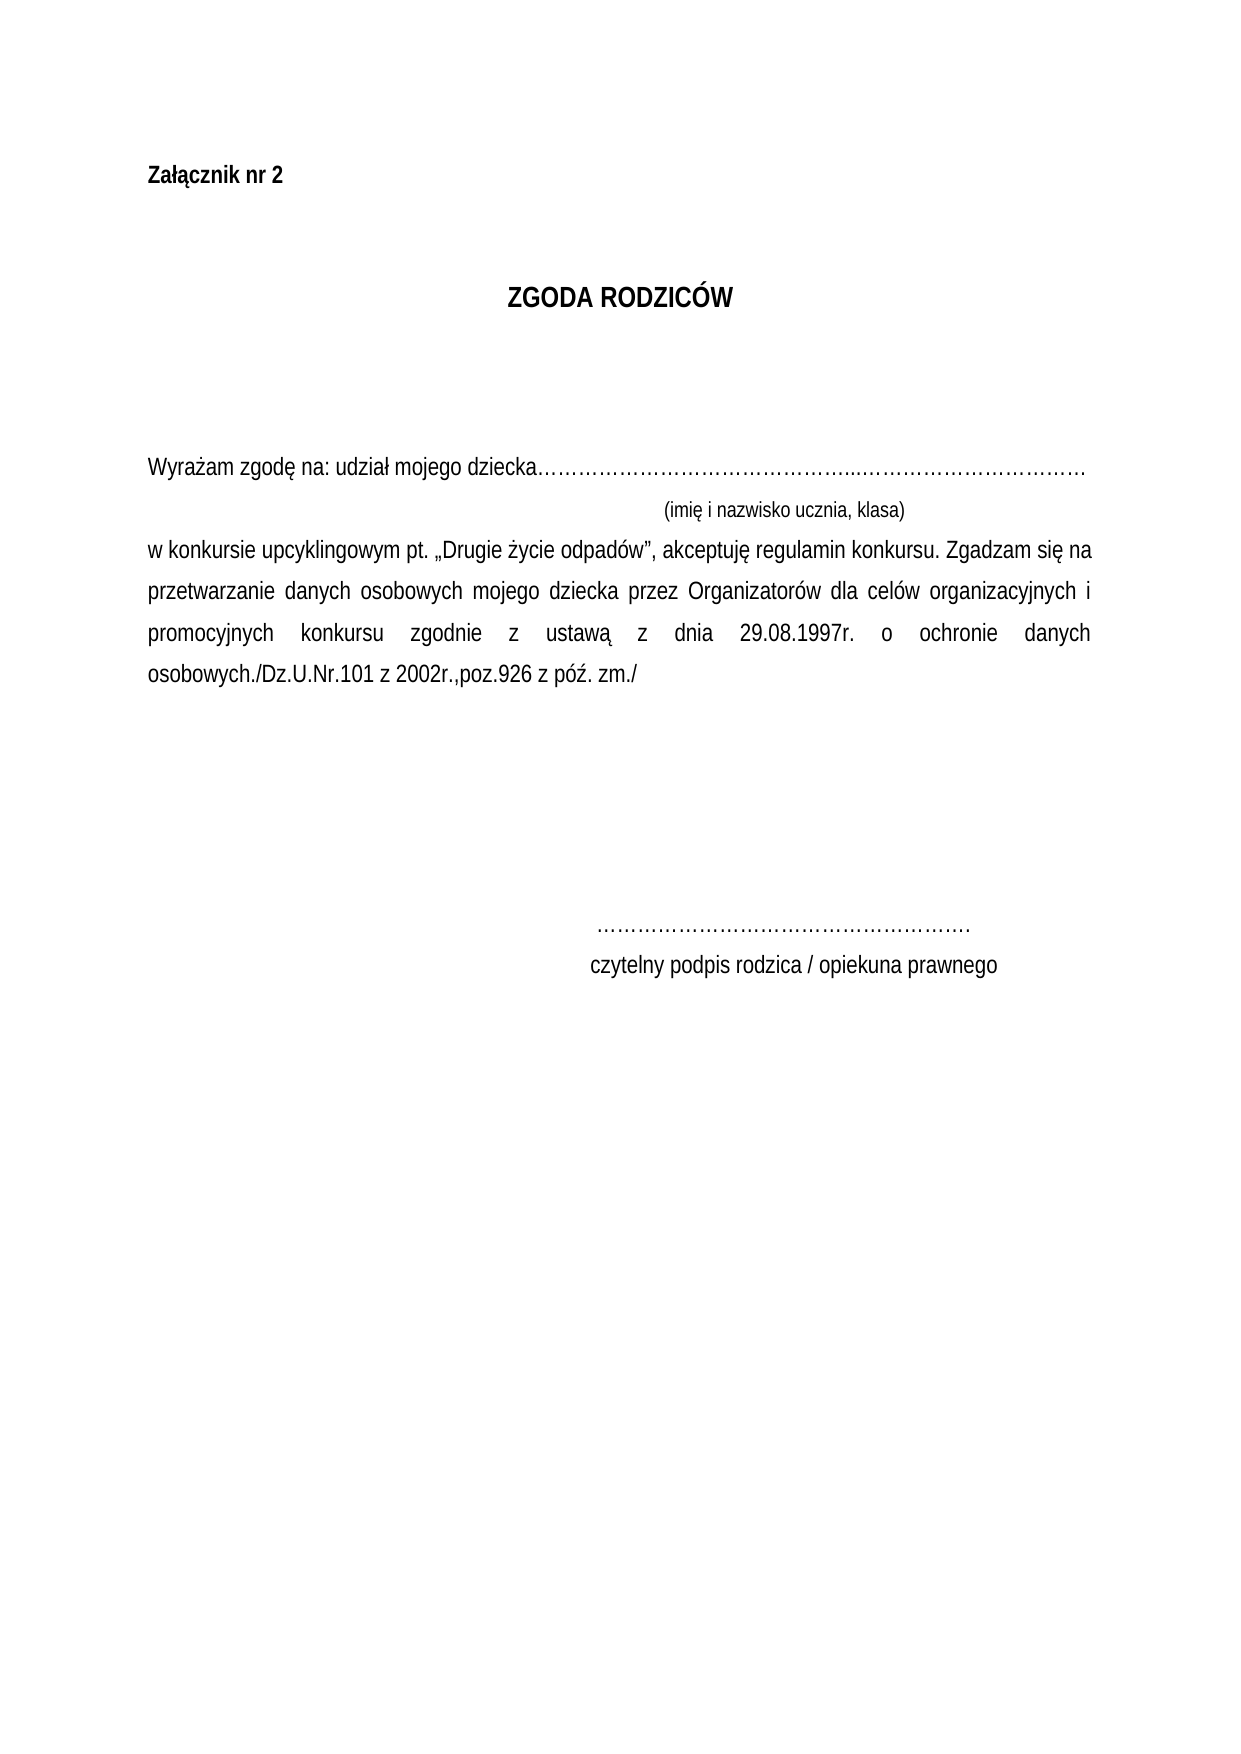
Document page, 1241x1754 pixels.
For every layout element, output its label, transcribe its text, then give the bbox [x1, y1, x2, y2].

text czytelny podpis rodzica / opiekuna prawnego [148, 937, 1093, 979]
text Wyrażam zgodę na: udział mojego dziecka………………………………………...…………………………… [148, 438, 1093, 480]
text w konkursie upcyklingowym pt. „Drugie życie odpadów”, akceptuję regulamin konkursu. Zgadzam się na przetwarzanie danych osobowych mojego dziecka przez Organizatorów dla celów organizacyjnych i promocyjnych konkursu zgodnie z ustawą z dnia 29.08.1997r. o ochronie danych osobowych./Dz.U.Nr.101 z 2002r.,poz.926 z póź. zm./ [148, 522, 1093, 688]
text ZGODA RODZICÓW [148, 272, 1093, 314]
text Załącznik nr 2 [148, 148, 1093, 189]
text (imię i nazwisko ucznia, klasa) [148, 480, 1093, 522]
text ………………………………………………. [148, 896, 1093, 937]
